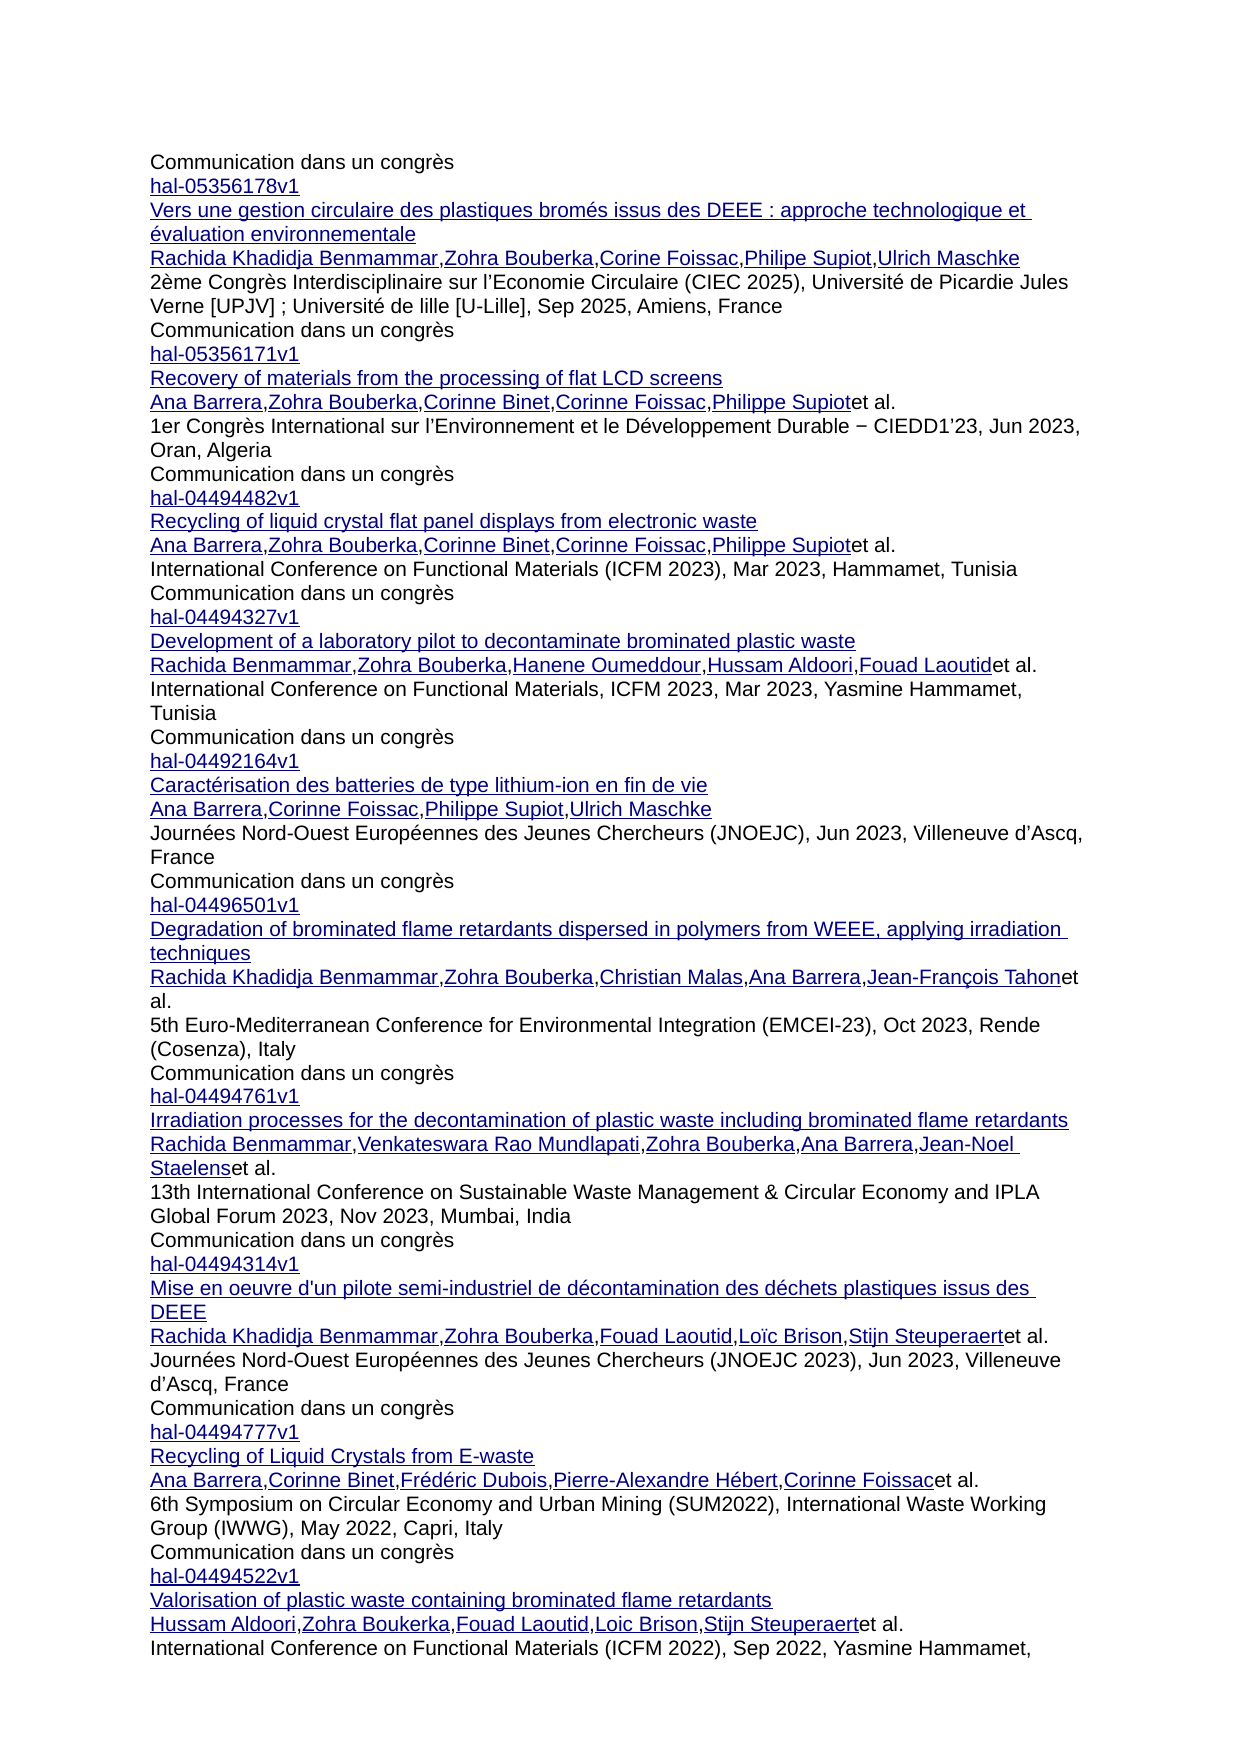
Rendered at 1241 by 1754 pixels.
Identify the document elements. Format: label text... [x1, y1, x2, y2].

table_cell Recovery of materials from the processing of flat LCD screens Ana Barrera,Zohra Bouberka,Corinne Binet,Corinne Foissac,Philippe Supiotet al. 1er Congrès International sur l’Environnement et le Développement Durable − CIEDD1’23, Jun 2023, Oran, Algeria Communication dans un congrès hal-04494482v1 [150, 366, 1090, 509]
table_cell Communication dans un congrès hal-05356178v1 [150, 150, 1090, 198]
table_cell Recycling of liquid crystal flat panel displays from electronic waste Ana Barrera,Zohra Bouberka,Corinne Binet,Corinne Foissac,Philippe Supiotet al. International Conference on Functional Materials (ICFM 2023), Mar 2023, Hammamet, Tunisia Communication dans un congrès hal-04494327v1 [150, 509, 1090, 629]
table_cell Caractérisation des batteries de type lithium-ion en fin de vie Ana Barrera,Corinne Foissac,Philippe Supiot,Ulrich Maschke Journées Nord-Ouest Européennes des Jeunes Chercheurs (JNOEJC), Jun 2023, Villeneuve d’Ascq, France Communication dans un congrès hal-04496501v1 [150, 773, 1090, 917]
table_cell Mise en oeuvre d'un pilote semi-industriel de décontamination des déchets plastiques issus des DEEE Rachida Khadidja Benmammar,Zohra Bouberka,Fouad Laoutid,Loïc Brison,Stijn Steuperaertet al. Journées Nord-Ouest Européennes des Jeunes Chercheurs (JNOEJC 2023), Jun 2023, Villeneuve d’Ascq, France Communication dans un congrès hal-04494777v1 [150, 1276, 1090, 1444]
table_cell Valorisation of plastic waste containing brominated flame retardants Hussam Aldoori,Zohra Boukerka,Fouad Laoutid,Loic Brison,Stijn Steuperaertet al. International Conference on Functional Materials (ICFM 2022), Sep 2022, Yasmine Hammamet, [150, 1588, 1090, 1659]
table_cell Irradiation processes for the decontamination of plastic waste including brominated flame retardants Rachida Benmammar,Venkateswara Rao Mundlapati,Zohra Bouberka,Ana Barrera,Jean-Noel Staelenset al. 13th International Conference on Sustainable Waste Management & Circular Economy and IPLA Global Forum 2023, Nov 2023, Mumbai, India Communication dans un congrès hal-04494314v1 [150, 1108, 1090, 1276]
table_cell Recycling of Liquid Crystals from E-waste Ana Barrera,Corinne Binet,Frédéric Dubois,Pierre-Alexandre Hébert,Corinne Foissacet al. 6th Symposium on Circular Economy and Urban Mining (SUM2022), International Waste Working Group (IWWG), May 2022, Capri, Italy Communication dans un congrès hal-04494522v1 [150, 1444, 1090, 1587]
table_cell Degradation of brominated flame retardants dispersed in polymers from WEEE, applying irradiation techniques Rachida Khadidja Benmammar,Zohra Bouberka,Christian Malas,Ana Barrera,Jean-François Tahonet al. 5th Euro-Mediterranean Conference for Environmental Integration (EMCEI-23), Oct 2023, Rende (Cosenza), Italy Communication dans un congrès hal-04494761v1 [150, 917, 1090, 1108]
table_cell Vers une gestion circulaire des plastiques bromés issus des DEEE : approche technologique et évaluation environnementale Rachida Khadidja Benmammar,Zohra Bouberka,Corine Foissac,Philipe Supiot,Ulrich Maschke 2ème Congrès Interdisciplinaire sur l’Economie Circulaire (CIEC 2025), Université de Picardie Jules Verne [UPJV] ; Université de lille [U-Lille], Sep 2025, Amiens, France Communication dans un congrès hal-05356171v1 [150, 198, 1090, 366]
table_cell Development of a laboratory pilot to decontaminate brominated plastic waste Rachida Benmammar,Zohra Bouberka,Hanene Oumeddour,Hussam Aldoori,Fouad Laoutidet al. International Conference on Functional Materials, ICFM 2023, Mar 2023, Yasmine Hammamet, Tunisia Communication dans un congrès hal-04492164v1 [150, 629, 1090, 773]
